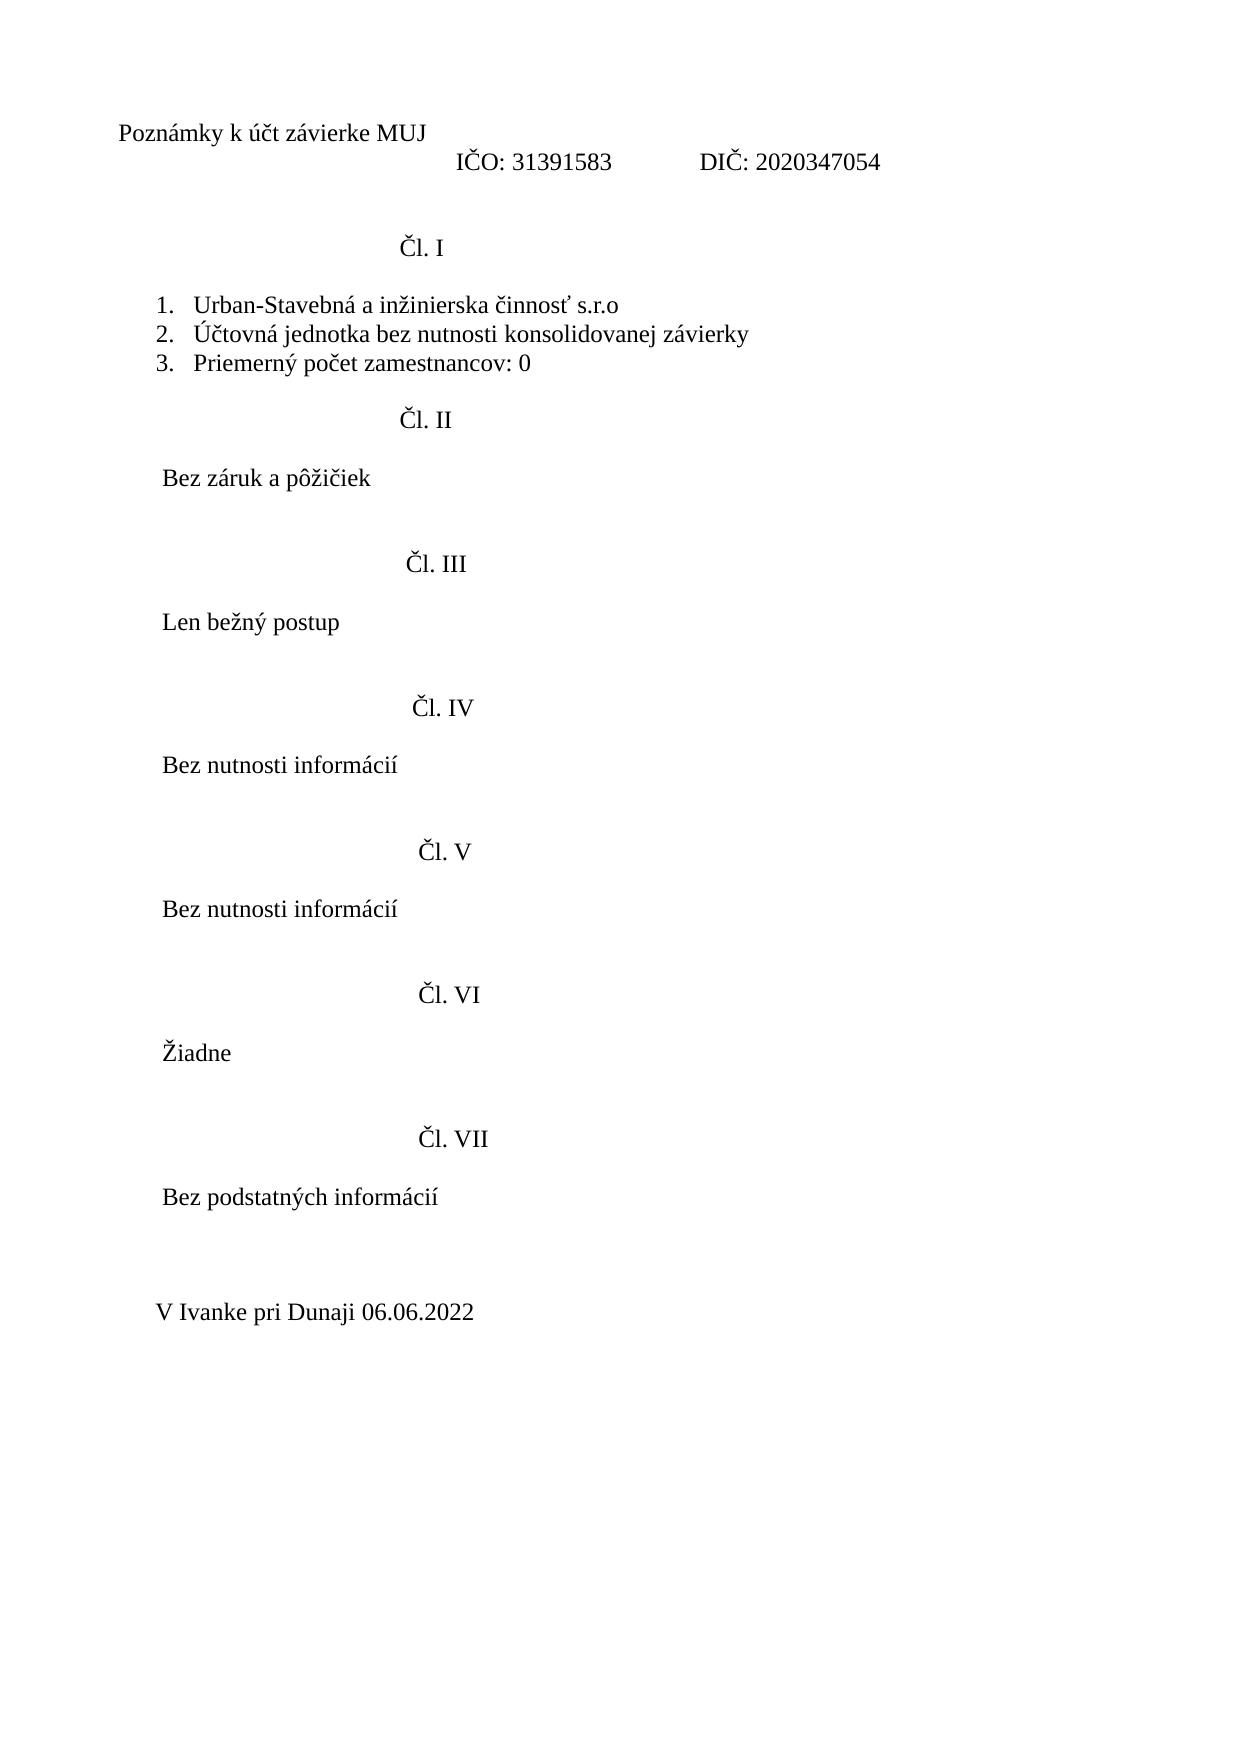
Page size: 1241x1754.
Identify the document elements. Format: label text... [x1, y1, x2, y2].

text Bez záruk a pôžičiek [118, 463, 1122, 492]
text IČO: 31391583 DIČ: 2020347054 [118, 147, 1122, 176]
list Priemerný počet zamestnancov: 0 [156, 348, 1122, 377]
list Urban-Stavebná a inžinierska činnosť s.r.o [156, 291, 1122, 319]
text Čl. I [118, 233, 1122, 262]
text Čl. V [118, 837, 1122, 866]
text Čl. III [118, 549, 1122, 578]
text Čl. II [118, 406, 1122, 434]
text Žiadne [118, 1038, 1122, 1067]
text V Ivanke pri Dunaji 06.06.2022 [118, 1297, 1122, 1326]
list Účtovná jednotka bez nutnosti konsolidovanej závierky [156, 319, 1122, 348]
text Bez nutnosti informácií [118, 894, 1122, 923]
text Len bežný postup [118, 607, 1122, 636]
text Bez nutnosti informácií [118, 751, 1122, 779]
text Poznámky k účt závierke MUJ [118, 118, 1122, 147]
text Čl. VII [118, 1124, 1122, 1153]
text Bez podstatných informácií [118, 1182, 1122, 1211]
text Čl. IV [118, 693, 1122, 722]
text Čl. VI [118, 981, 1122, 1009]
